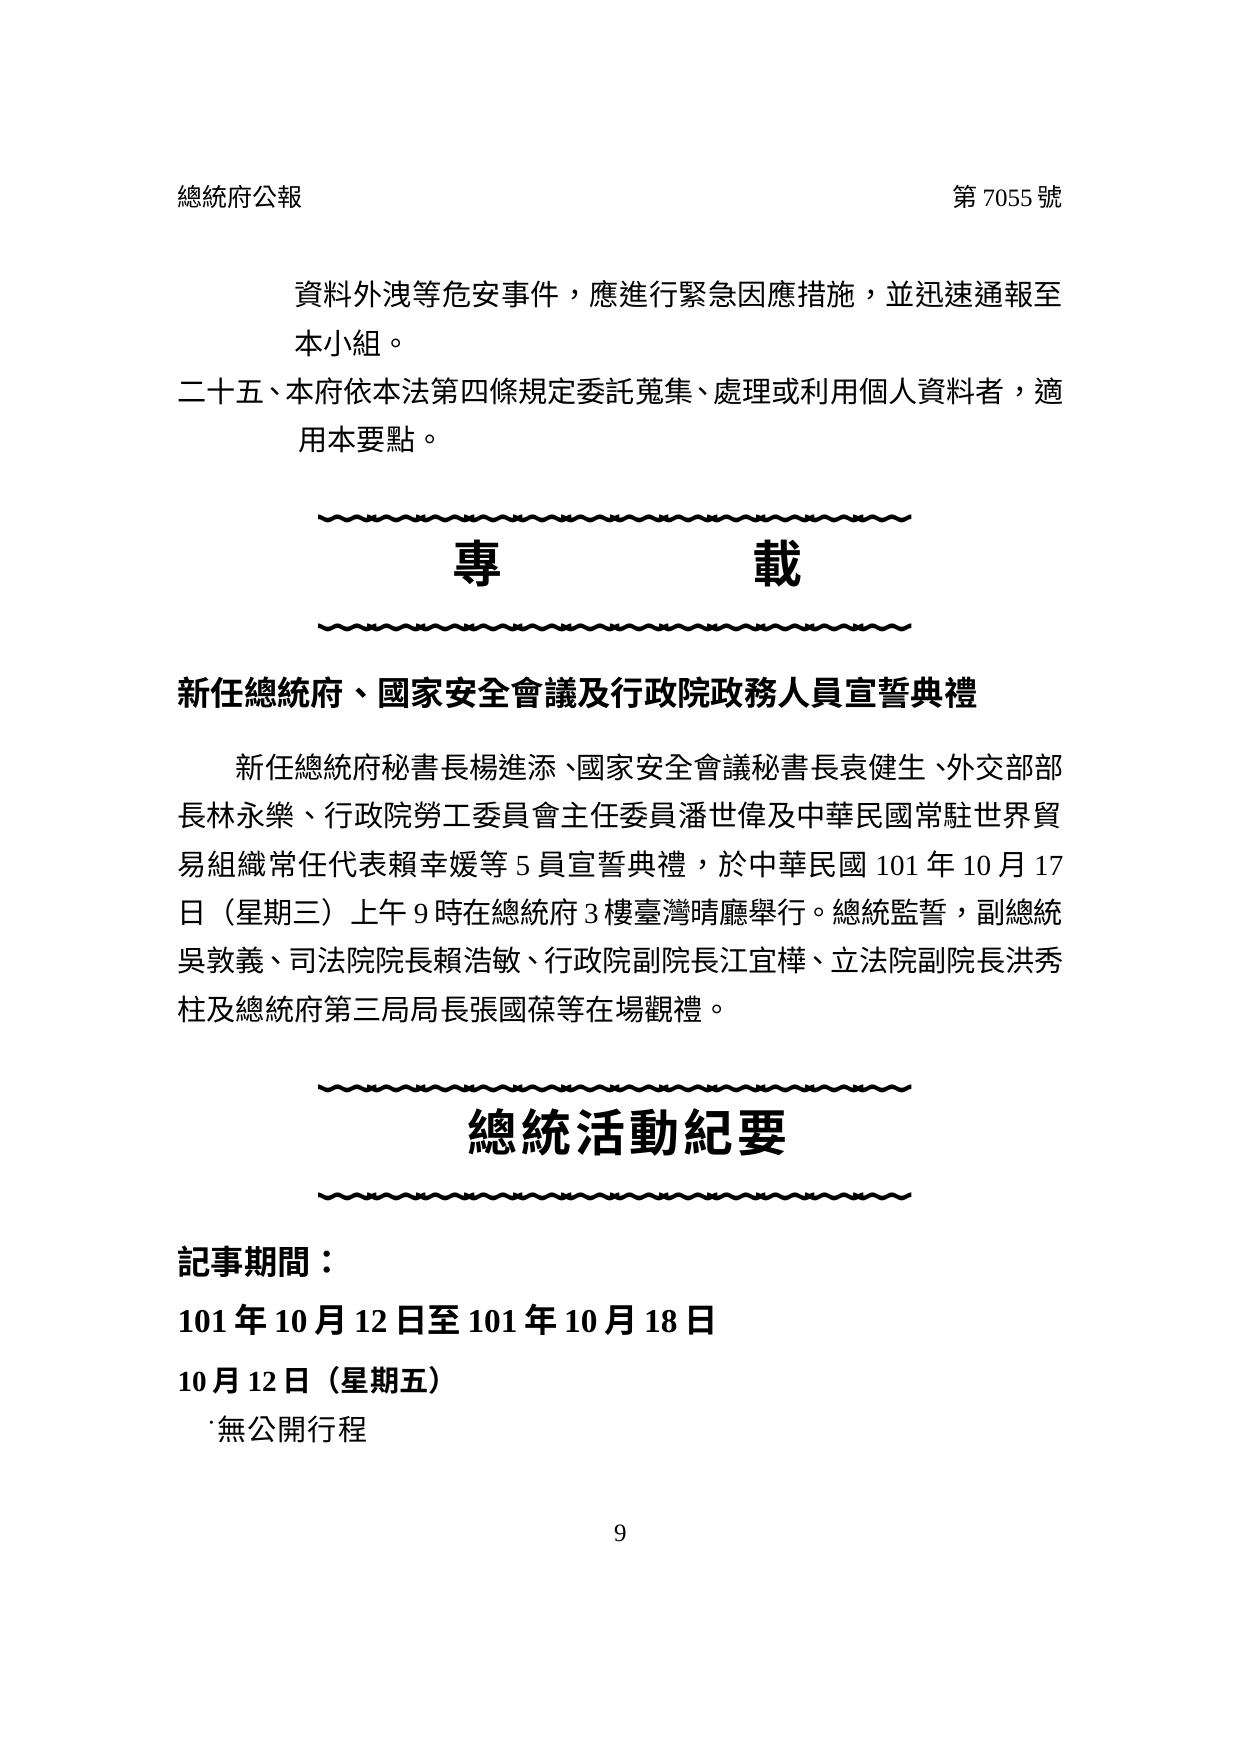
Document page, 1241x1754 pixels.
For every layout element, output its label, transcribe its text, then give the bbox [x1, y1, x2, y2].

text ﹏﹏﹏﹏﹏﹏﹏﹏﹏﹏﹏﹏ [177, 1067, 1063, 1092]
text 新任總統府秘書長楊進添、國家安全會議秘書長袁健生、外交部部長林永樂、行政院勞工委員會主任委員潘世偉及中華民國常駐世界貿易組織常任代表賴幸媛等5員宣誓典禮，於中華民國101年10月17日（星期三）上午9時在總統府3樓臺灣晴廳舉行。總統監誓，副總統吳敦義、司法院院長賴浩敏、行政院副院長江宜樺、立法院副院長洪秀柱及總統府第三局局長張國葆等在場觀禮。 [177, 739, 1063, 1029]
text 二十五、本府依本法第四條規定委託蒐集、處理或利用個人資料者，適用本要點。 [177, 364, 1063, 460]
text 總統活動紀要 [192, 1104, 1063, 1163]
text 新任總統府、國家安全會議及行政院政務人員宣誓典禮 [177, 669, 1063, 714]
text 10月12日（星期五） [177, 1354, 1063, 1400]
text ﹏﹏﹏﹏﹏﹏﹏﹏﹏﹏﹏﹏ [177, 606, 1063, 631]
text ﹏﹏﹏﹏﹏﹏﹏﹏﹏﹏﹏﹏ [177, 498, 1063, 523]
text ˙無公開行程 [206, 1400, 1063, 1450]
text 101年10月12日至101年10月18日 [177, 1296, 1063, 1342]
text 記事期間： [177, 1238, 1063, 1284]
text ﹏﹏﹏﹏﹏﹏﹏﹏﹏﹏﹏﹏ [177, 1175, 1063, 1200]
text 資料外洩等危安事件，應進行緊急因應措施，並迅速通報至本小組。 [177, 266, 1063, 364]
text 專 載 [192, 535, 1063, 594]
